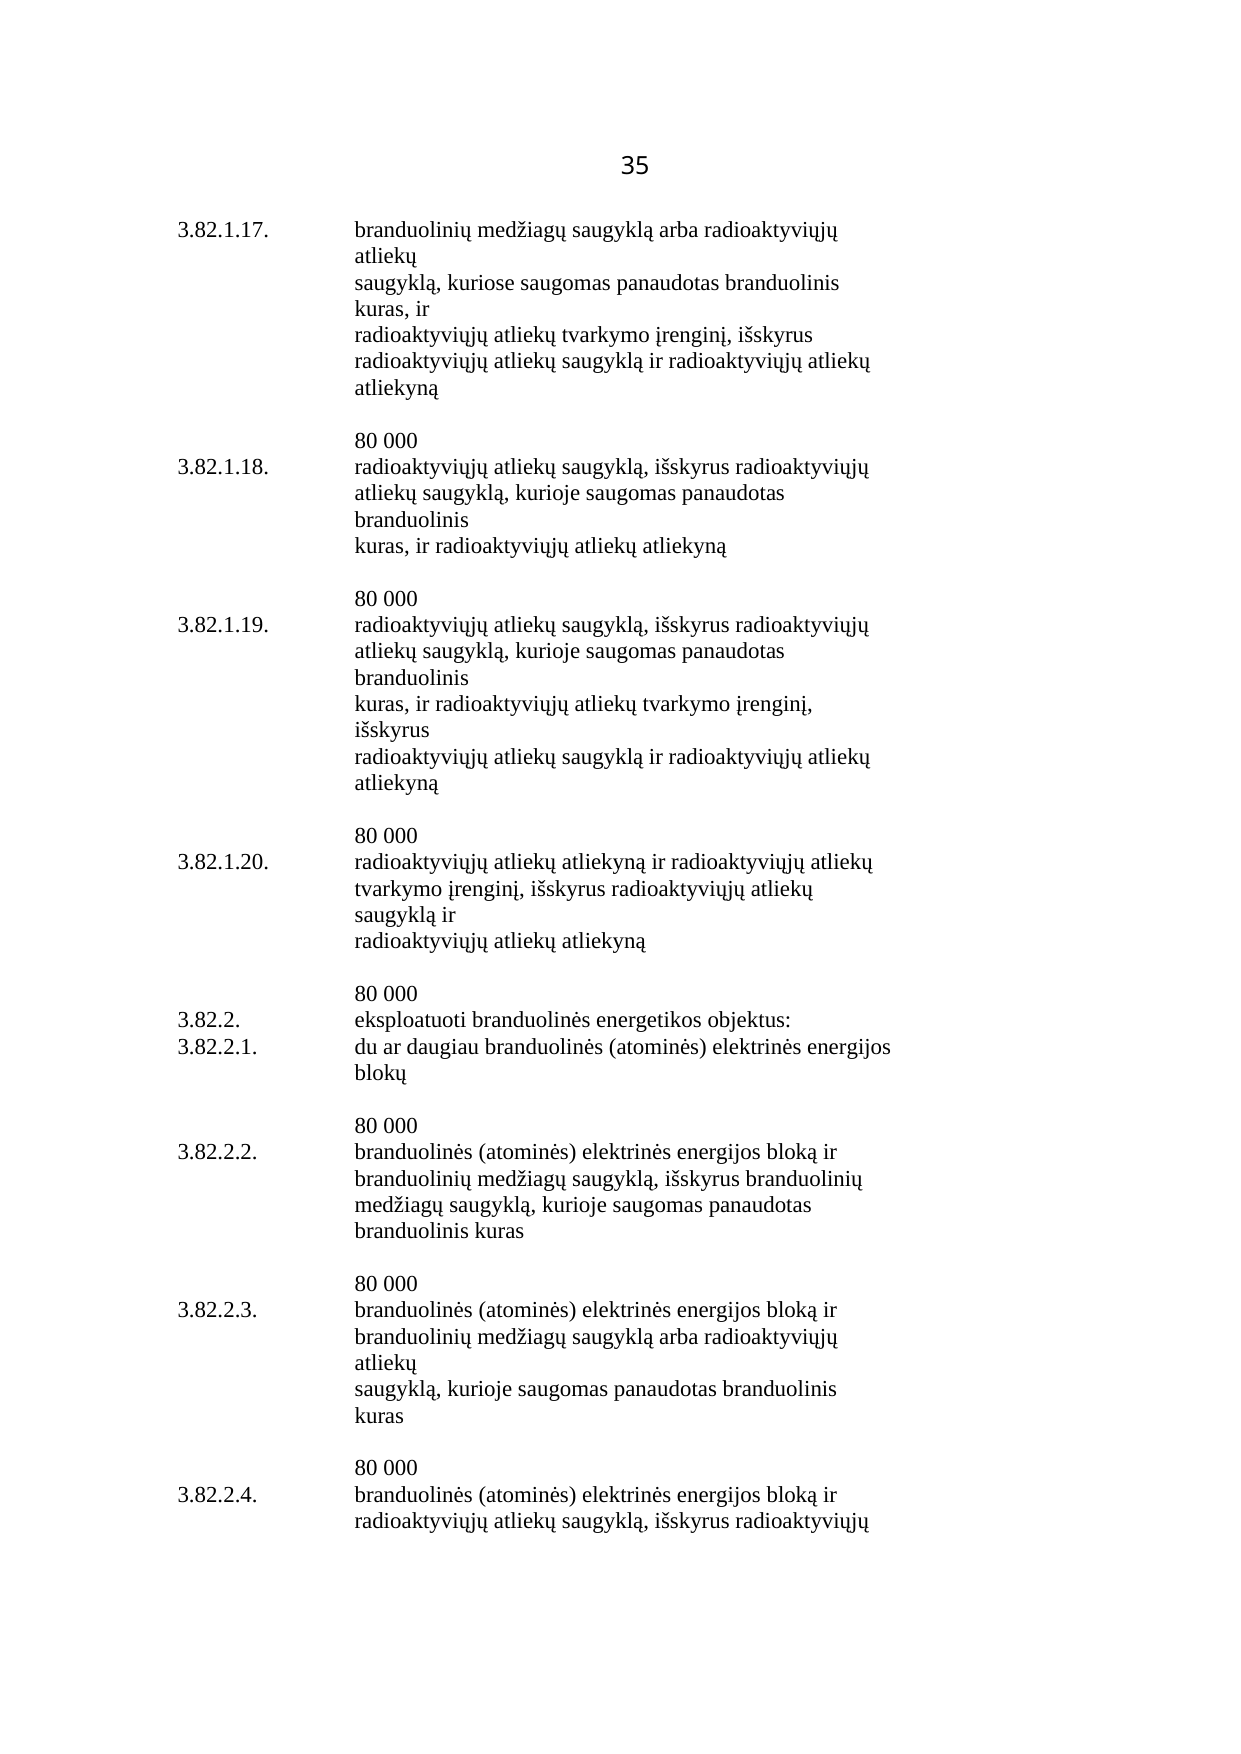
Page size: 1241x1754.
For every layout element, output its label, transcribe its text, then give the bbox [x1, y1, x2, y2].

text medžiagų saugyklą, kurioje saugomas panaudotas [354, 1191, 892, 1217]
text saugyklą, kuriose saugomas panaudotas branduolinis kuras, ir [354, 268, 892, 321]
text 3.82.1.18. radioaktyviųjų atliekų saugyklą, išskyrus radioaktyviųjų [177, 453, 892, 479]
text 3.82.2.4. branduolinės (atominės) elektrinės energijos bloką ir [177, 1481, 892, 1507]
text 3.82.2.3. branduolinės (atominės) elektrinės energijos bloką ir [177, 1296, 892, 1323]
text 3.82.1.17. branduolinių medžiagų saugyklą arba radioaktyviųjų atliekų [177, 216, 892, 268]
text branduolinių medžiagų saugyklą arba radioaktyviųjų atliekų [354, 1323, 892, 1375]
text 3.82.1.19. radioaktyviųjų atliekų saugyklą, išskyrus radioaktyviųjų [177, 611, 892, 637]
text branduolinis kuras 80 000 [354, 1217, 892, 1296]
text kuras, ir radioaktyviųjų atliekų atliekyną 80 000 [354, 532, 892, 611]
text tvarkymo įrenginį, išskyrus radioaktyviųjų atliekų saugyklą ir [354, 875, 892, 927]
text 3.82.1.20. radioaktyviųjų atliekų atliekyną ir radioaktyviųjų atliekų [177, 848, 892, 875]
text saugyklą, kurioje saugomas panaudotas branduolinis kuras 80 000 [354, 1375, 892, 1481]
text radioaktyviųjų atliekų saugyklą ir radioaktyviųjų atliekų [354, 743, 892, 769]
text radioaktyviųjų atliekų tvarkymo įrenginį, išskyrus [354, 321, 892, 348]
text 3.82.2. eksploatuoti branduolinės energetikos objektus: [177, 1006, 892, 1033]
text blokų 80 000 [354, 1059, 892, 1138]
text 3.82.2.2. branduolinės (atominės) elektrinės energijos bloką ir [177, 1138, 892, 1164]
text radioaktyviųjų atliekų atliekyną 80 000 [354, 927, 892, 1006]
text radioaktyviųjų atliekų saugyklą ir radioaktyviųjų atliekų atliekyną 80 000 [354, 348, 892, 453]
text 3.82.2.1. du ar daugiau branduolinės (atominės) elektrinės energijos [177, 1033, 892, 1059]
text atliekų saugyklą, kurioje saugomas panaudotas branduolinis [354, 637, 892, 690]
text atliekyną 80 000 [354, 769, 892, 848]
text branduolinių medžiagų saugyklą, išskyrus branduolinių [354, 1164, 892, 1191]
text atliekų saugyklą, kurioje saugomas panaudotas branduolinis [354, 479, 892, 532]
text kuras, ir radioaktyviųjų atliekų tvarkymo įrenginį, išskyrus [354, 690, 892, 743]
text radioaktyviųjų atliekų saugyklą, išskyrus radioaktyviųjų [354, 1507, 892, 1533]
